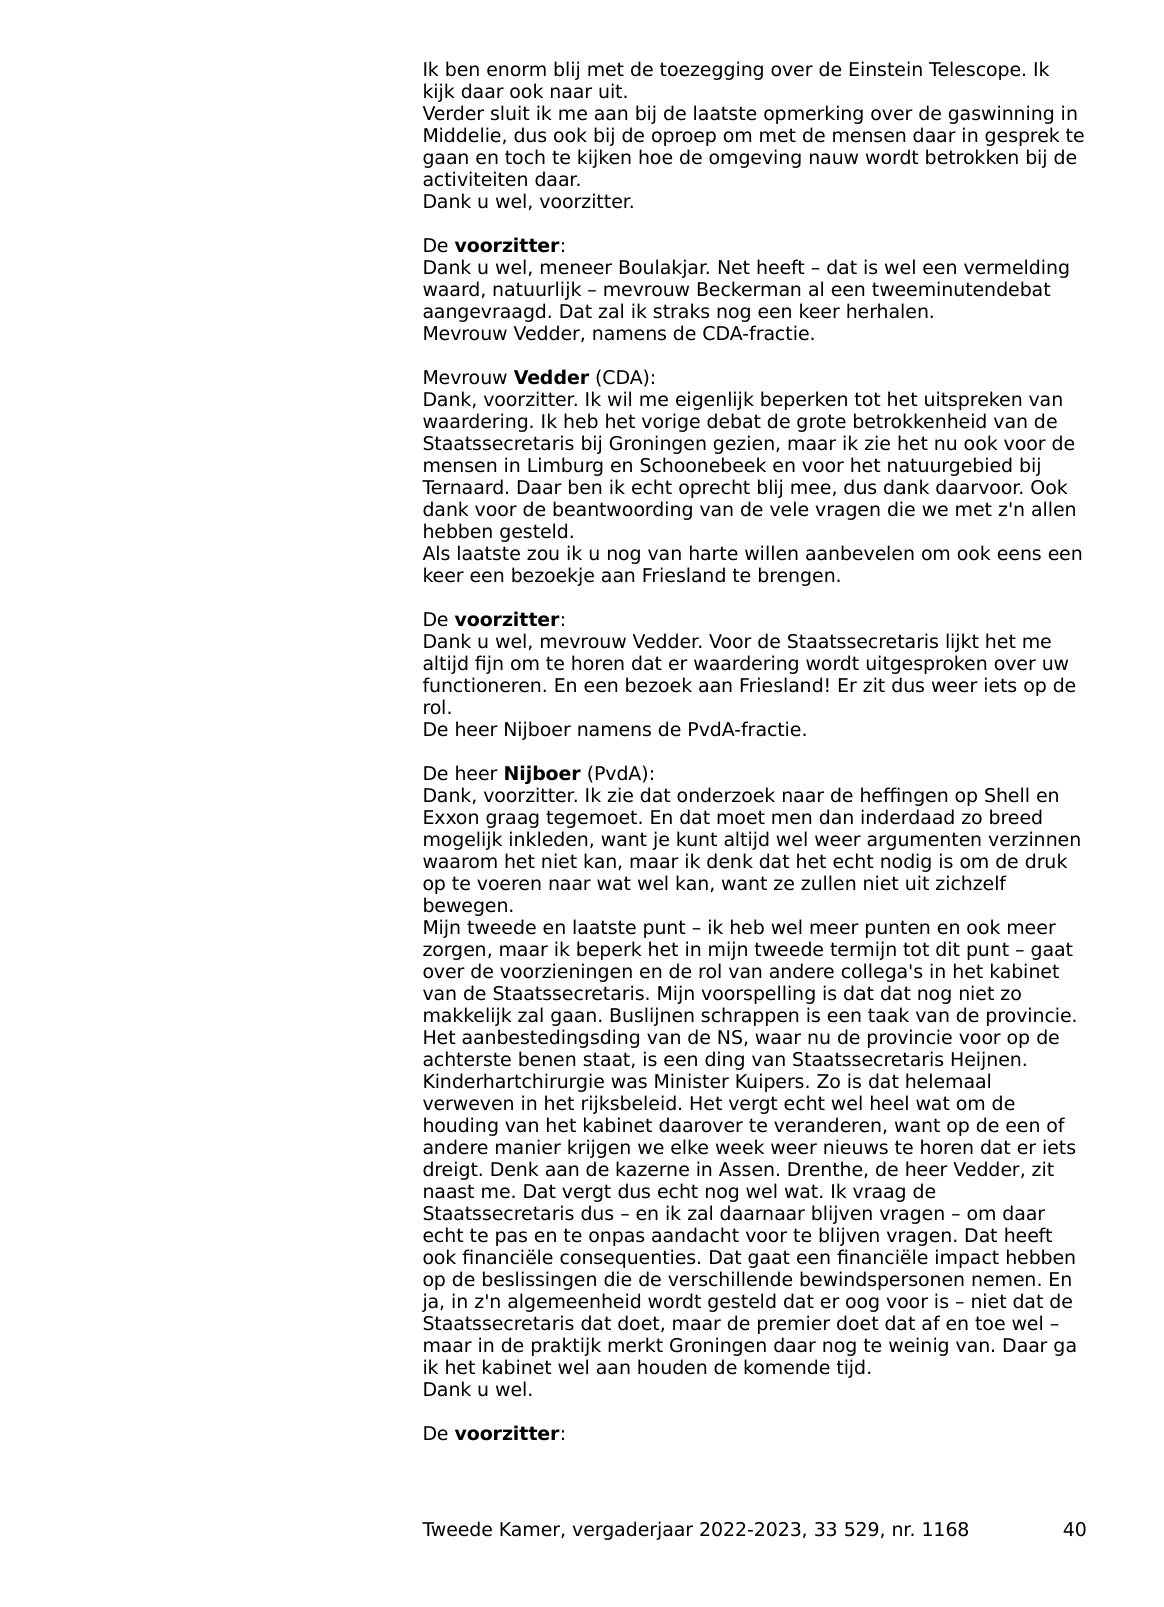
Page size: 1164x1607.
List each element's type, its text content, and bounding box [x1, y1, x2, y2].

text Mijn tweede en laatste punt – ik heb wel meer punten en ook meer zorgen, maar ik beperk het in mijn tweede termijn tot dit punt – gaat over de voorzieningen en de rol van andere collega's in het kabinet van de Staatssecretaris. Mijn voorspelling is dat dat nog niet zo makkelijk zal gaan. Buslijnen schrappen is een taak van de provincie. Het aanbestedingsding van de NS, waar nu de provincie voor op de achterste benen staat, is een ding van Staatssecretaris Heijnen. Kinderhartchirurgie was Minister Kuipers. Zo is dat helemaal verweven in het rijksbeleid. Het vergt echt wel heel wat om de houding van het kabinet daarover te veranderen, want op de een of andere manier krijgen we elke week weer nieuws te horen dat er iets dreigt. Denk aan de kazerne in Assen. Drenthe, de heer Vedder, zit naast me. Dat vergt dus echt nog wel wat. Ik vraag de Staatssecretaris dus – en ik zal daarnaar blijven vragen – om daar echt te pas en te onpas aandacht voor te blijven vragen. Dat heeft ook financiële consequenties. Dat gaat een financiële impact hebben op de beslissingen die de verschillende bewindspersonen nemen. En ja, in z'n algemeenheid wordt gesteld dat er oog voor is – niet dat de Staatssecretaris dat doet, maar de premier doet dat af en toe wel – maar in de praktijk merkt Groningen daar nog te weinig van. Daar ga ik het kabinet wel aan houden de komende tijd. [422, 917, 1087, 1379]
text Dank u wel, voorzitter. [422, 191, 1087, 213]
text De voorzitter: [422, 235, 1087, 257]
text Dank u wel, meneer Boulakjar. Net heeft – dat is wel een vermelding waard, natuurlijk – mevrouw Beckerman al een tweeminutendebat aangevraagd. Dat zal ik straks nog een keer herhalen. [422, 257, 1087, 323]
text De voorzitter: [422, 1423, 1087, 1445]
text Dank u wel. [422, 1379, 1087, 1401]
text Als laatste zou ik u nog van harte willen aanbevelen om ook eens een keer een bezoekje aan Friesland te brengen. [422, 543, 1087, 587]
text Ik ben enorm blij met de toezegging over de Einstein Telescope. Ik kijk daar ook naar uit. [422, 59, 1087, 103]
text De heer Nijboer (PvdA): [422, 763, 1087, 785]
text Dank, voorzitter. Ik zie dat onderzoek naar de heffingen op Shell en Exxon graag tegemoet. En dat moet men dan inderdaad zo breed mogelijk inkleden, want je kunt altijd wel weer argumenten verzinnen waarom het niet kan, maar ik denk dat het echt nodig is om de druk op te voeren naar wat wel kan, want ze zullen niet uit zichzelf bewegen. [422, 785, 1087, 917]
text Verder sluit ik me aan bij de laatste opmerking over de gaswinning in Middelie, dus ook bij de oproep om met de mensen daar in gesprek te gaan en toch te kijken hoe de omgeving nauw wordt betrokken bij de activiteiten daar. [422, 103, 1087, 191]
text Mevrouw Vedder (CDA): [422, 367, 1087, 389]
text De voorzitter: [422, 609, 1087, 631]
text Dank, voorzitter. Ik wil me eigenlijk beperken tot het uitspreken van waardering. Ik heb het vorige debat de grote betrokkenheid van de Staatssecretaris bij Groningen gezien, maar ik zie het nu ook voor de mensen in Limburg en Schoonebeek en voor het natuurgebied bij Ternaard. Daar ben ik echt oprecht blij mee, dus dank daarvoor. Ook dank voor de beantwoording van de vele vragen die we met z'n allen hebben gesteld. [422, 389, 1087, 543]
text Mevrouw Vedder, namens de CDA-fractie. [422, 323, 1087, 345]
text Dank u wel, mevrouw Vedder. Voor de Staatssecretaris lijkt het me altijd fijn om te horen dat er waardering wordt uitgesproken over uw functioneren. En een bezoek aan Friesland! Er zit dus weer iets op de rol. [422, 631, 1087, 719]
text De heer Nijboer namens de PvdA-fractie. [422, 719, 1087, 741]
